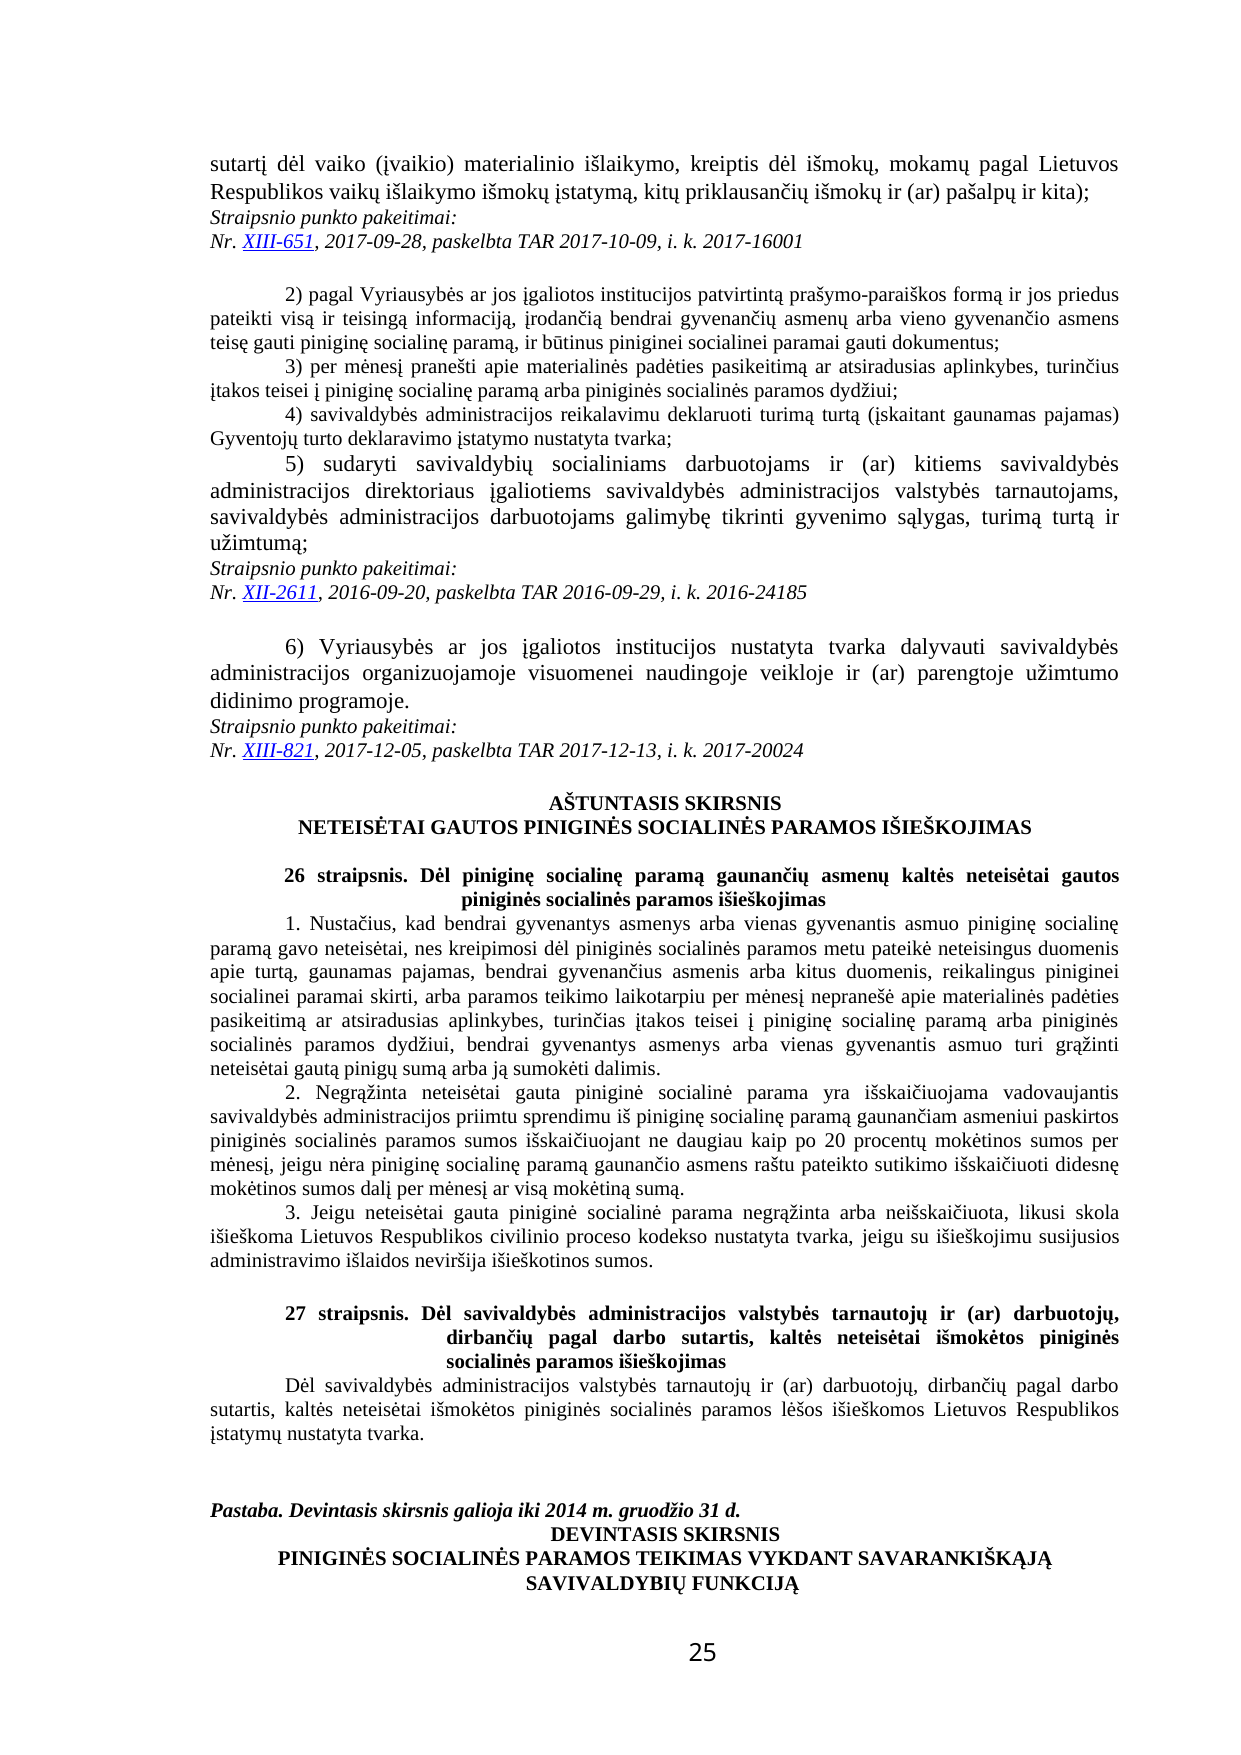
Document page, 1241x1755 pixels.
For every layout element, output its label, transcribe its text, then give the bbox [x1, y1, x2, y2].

text 1. Nustačius, kad bendrai gyvenantys asmenys arba vienas gyvenantis asmuo piniginę socialinę paramą gavo neteisėtai, nes kreipimosi dėl piniginės socialinės paramos metu pateikė neteisingus duomenis apie turtą, gaunamas pajamas, bendrai gyvenančius asmenis arba kitus duomenis, reikalingus piniginei socialinei paramai skirti, arba paramos teikimo laikotarpiu per mėnesį nepranešė apie materialinės padėties pasikeitimą ar atsiradusias aplinkybes, turinčias įtakos teisei į piniginę socialinę paramą arba piniginės socialinės paramos dydžiui, bendrai gyvenantys asmenys arba vienas gyvenantis asmuo turi grąžinti neteisėtai gautą pinigų sumą arba ją sumokėti dalimis. [210, 911, 1120, 1080]
text 3) per mėnesį pranešti apie materialinės padėties pasikeitimą ar atsiradusias aplinkybes, turinčius įtakos teisei į piniginę socialinę paramą arba piniginės socialinės paramos dydžiui; [210, 354, 1120, 402]
text Straipsnio punkto pakeitimai: [210, 714, 1120, 738]
text DEVINTASIS SKIRSNIS [210, 1522, 1120, 1546]
text 4) savivaldybės administracijos reikalavimu deklaruoti turimą turtą (įskaitant gaunamas pajamas) Gyventojų turto deklaravimo įstatymo nustatyta tvarka; [210, 402, 1120, 450]
text 26 straipsnis. Dėl piniginę socialinę paramą gaunančių asmenų kaltės neteisėtai gautos piniginės socialinės paramos išieškojimas [284, 863, 1120, 911]
text 2) pagal Vyriausybės ar jos įgaliotos institucijos patvirtintą prašymo-paraiškos formą ir jos priedus pateikti visą ir teisingą informaciją, įrodančią bendrai gyvenančių asmenų arba vieno gyvenančio asmens teisę gauti piniginę socialinę paramą, ir būtinus piniginei socialinei paramai gauti dokumentus; [210, 282, 1120, 354]
text Nr. XIII-651, 2017-09-28, paskelbta TAR 2017-10-09, i. k. 2017-16001 [210, 229, 1120, 253]
text sutartį dėl vaiko (įvaikio) materialinio išlaikymo, kreiptis dėl išmokų, mokamų pagal Lietuvos Respublikos vaikų išlaikymo išmokų įstatymą, kitų priklausančių išmokų ir (ar) pašalpų ir kita); [210, 150, 1120, 205]
text Nr. XII-2611, 2016-09-20, paskelbta TAR 2016-09-29, i. k. 2016-24185 [210, 580, 1120, 604]
text AŠTUNTASIS SKIRSNIS [210, 791, 1120, 815]
text NETEISĖTAI GAUTOS PINIGINĖS SOCIALINĖS PARAMOS IŠIEŠKOJIMAS [210, 815, 1120, 839]
text 27 straipsnis. Dėl savivaldybės administracijos valstybės tarnautojų ir (ar) darbuotojų, dirbančių pagal darbo sutartis, kaltės neteisėtai išmokėtos piniginės socialinės paramos išieškojimas [285, 1301, 1120, 1373]
text Dėl savivaldybės administracijos valstybės tarnautojų ir (ar) darbuotojų, dirbančių pagal darbo sutartis, kaltės neteisėtai išmokėtos piniginės socialinės paramos lėšos išieškomos Lietuvos Respublikos įstatymų nustatyta tvarka. [210, 1373, 1120, 1445]
text 2. Negrąžinta neteisėtai gauta piniginė socialinė parama yra išskaičiuojama vadovaujantis savivaldybės administracijos priimtu sprendimu iš piniginę socialinę paramą gaunančiam asmeniui paskirtos piniginės socialinės paramos sumos išskaičiuojant ne daugiau kaip po 20 procentų mokėtinos sumos per mėnesį, jeigu nėra piniginę socialinę paramą gaunančio asmens raštu pateikto sutikimo išskaičiuoti didesnę mokėtinos sumos dalį per mėnesį ar visą mokėtiną sumą. [210, 1080, 1120, 1200]
text PINIGINĖS SOCIALINĖS PARAMOS TEIKIMAS VYKDANT SAVARANKIŠKĄJĄ SAVIVALDYBIŲ FUNKCIJĄ [210, 1546, 1120, 1594]
text 5) sudaryti savivaldybių socialiniams darbuotojams ir (ar) kitiems savivaldybės administracijos direktoriaus įgaliotiems savivaldybės administracijos valstybės tarnautojams, savivaldybės administracijos darbuotojams galimybę tikrinti gyvenimo sąlygas, turimą turtą ir užimtumą; [210, 450, 1120, 556]
text 3. Jeigu neteisėtai gauta piniginė socialinė parama negrąžinta arba neišskaičiuota, likusi skola išieškoma Lietuvos Respublikos civilinio proceso kodekso nustatyta tvarka, jeigu su išieškojimu susijusios administravimo išlaidos neviršija išieškotinos sumos. [210, 1200, 1120, 1272]
text 6) Vyriausybės ar jos įgaliotos institucijos nustatyta tvarka dalyvauti savivaldybės administracijos organizuojamoje visuomenei naudingoje veikloje ir (ar) parengtoje užimtumo didinimo programoje. [210, 633, 1120, 714]
text Nr. XIII-821, 2017-12-05, paskelbta TAR 2017-12-13, i. k. 2017-20024 [210, 738, 1120, 762]
text Straipsnio punkto pakeitimai: [210, 205, 1120, 229]
text Pastaba. Devintasis skirsnis galioja iki 2014 m. gruodžio 31 d. [210, 1498, 1120, 1522]
text Straipsnio punkto pakeitimai: [210, 556, 1120, 580]
